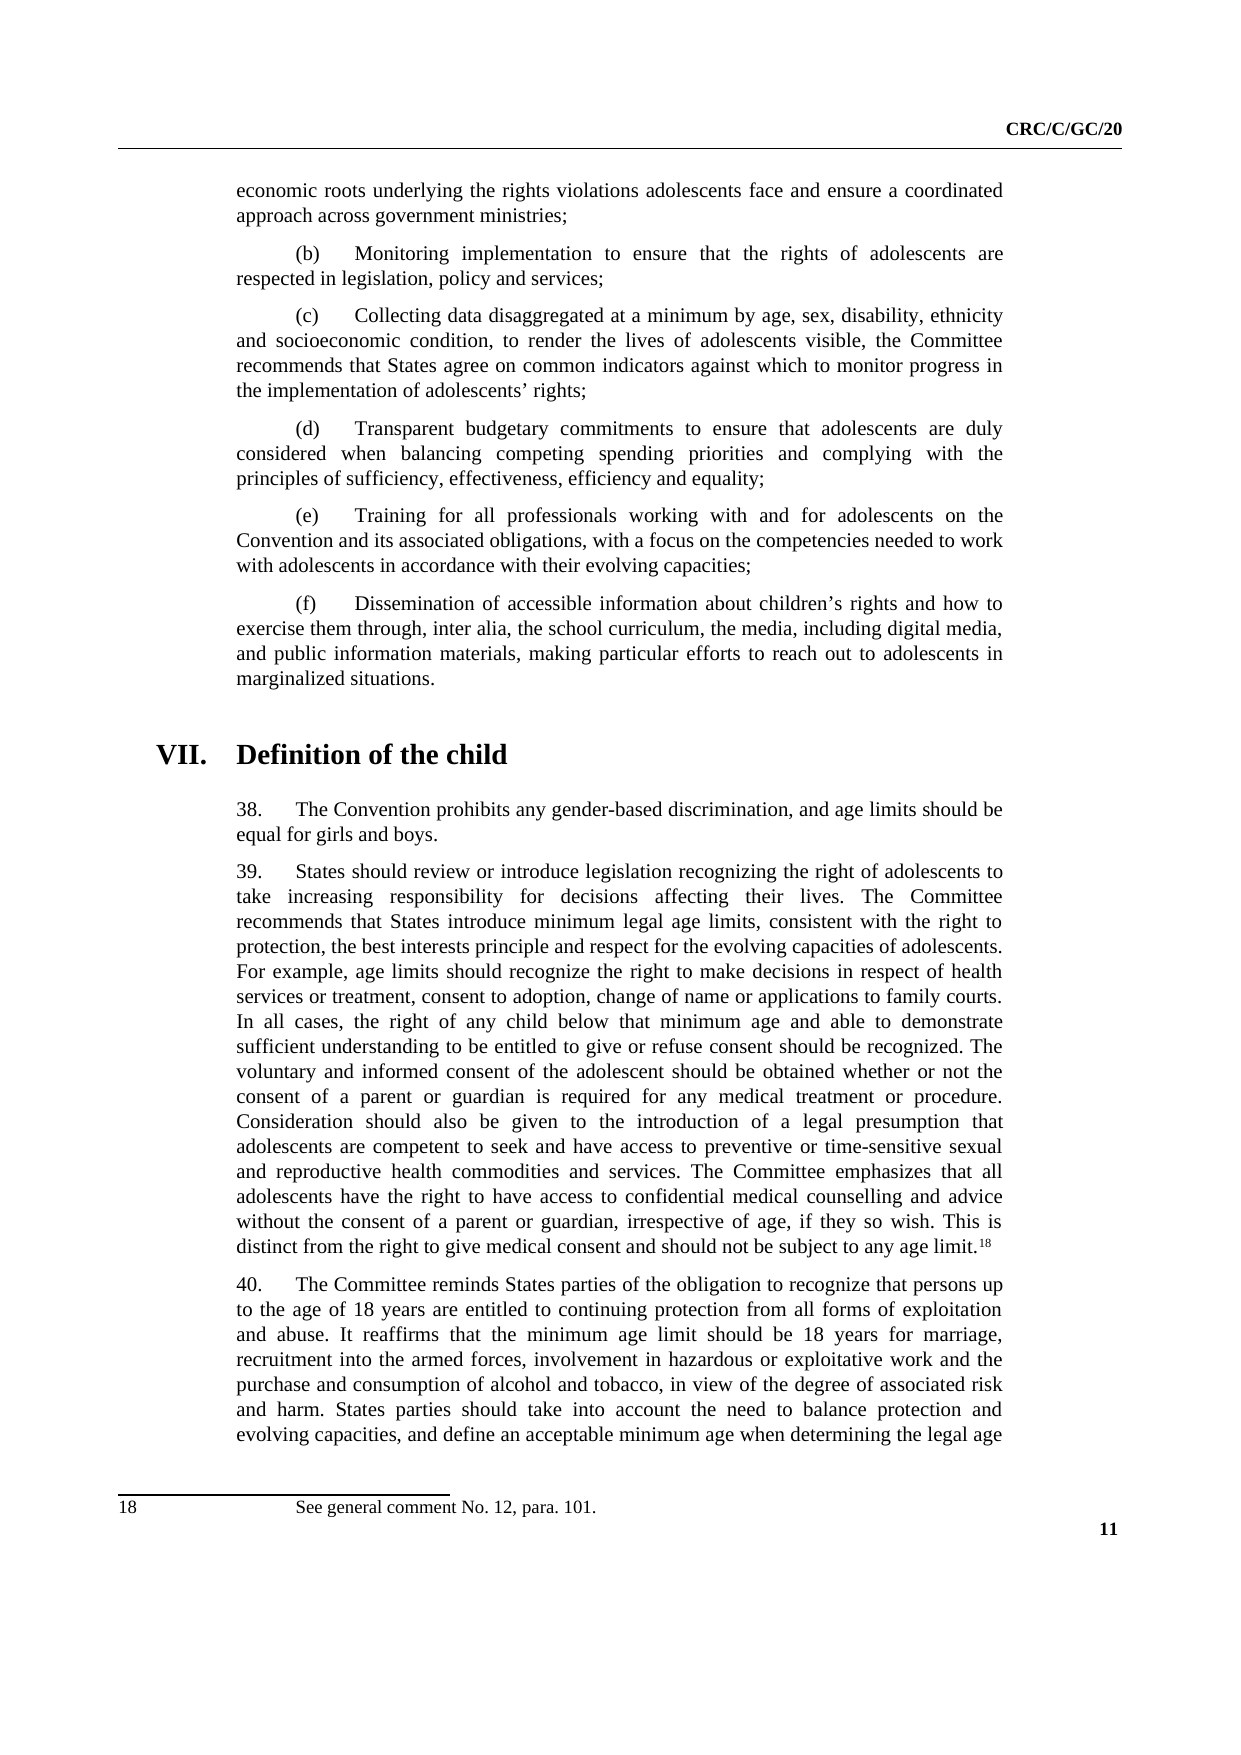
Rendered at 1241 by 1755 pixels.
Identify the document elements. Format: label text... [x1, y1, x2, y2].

text (f) Dissemination of accessible information about children’s rights and how to exercise them through, inter alia, the school curriculum, the media, including digital media, and public information materials, making particular efforts to reach out to adolescents in marginalized situations. [236, 590, 1004, 690]
text VII. Definition of the child [118, 740, 1004, 771]
text See general comment No. 12, para. 101. [118, 1495, 1004, 1518]
text (e) Training for all professionals working with and for adolescents on the Convention and its associated obligations, with a focus on the competencies needed to work with adolescents in accordance with their evolving capacities; [236, 502, 1004, 577]
text 38. The Convention prohibits any gender-based discrimination, and age limits should be equal for girls and boys. [236, 796, 1004, 846]
text (b) Monitoring implementation to ensure that the rights of adolescents are respected in legislation, policy and services; [236, 240, 1004, 290]
text 39. States should review or introduce legislation recognizing the right of adolescents to take increasing responsibility for decisions affecting their lives. The Committee recommends that States introduce minimum legal age limits, consistent with the right to protection, the best interests principle and respect for the evolving capacities of adolescents. For example, age limits should recognize the right to make decisions in respect of health services or treatment, consent to adoption, change of name or applications to family courts. In all cases, the right of any child below that minimum age and able to demonstrate sufficient understanding to be entitled to give or refuse consent should be recognized. The voluntary and informed consent of the adolescent should be obtained whether or not the consent of a parent or guardian is required for any medical treatment or procedure. Consideration should also be given to the introduction of a legal presumption that adolescents are competent to seek and have access to preventive or time-sensitive sexual and reproductive health commodities and services. The Committee emphasizes that all adolescents have the right to have access to confidential medical counselling and advice without the consent of a parent or guardian, irrespective of age, if they so wish. This is distinct from the right to give medical consent and should not be subject to any age limit. [236, 858, 1004, 1258]
text 40. The Committee reminds States parties of the obligation to recognize that persons up to the age of 18 years are entitled to continuing protection from all forms of exploitation and abuse. It reaffirms that the minimum age limit should be 18 years for marriage, recruitment into the armed forces, involvement in hazardous or exploitative work and the purchase and consumption of alcohol and tobacco, in view of the degree of associated risk and harm. States parties should take into account the need to balance protection and evolving capacities, and define an acceptable minimum age when determining the legal age [236, 1271, 1004, 1446]
text (d) Transparent budgetary commitments to ensure that adolescents are duly considered when balancing competing spending priorities and complying with the principles of sufficiency, effectiveness, efficiency and equality; [236, 415, 1004, 490]
text economic roots underlying the rights violations adolescents face and ensure a coordinated approach across government ministries; [236, 177, 1004, 227]
text (c) Collecting data disaggregated at a minimum by age, sex, disability, ethnicity and socioeconomic condition, to render the lives of adolescents visible, the Committee recommends that States agree on common indicators against which to monitor progress in the implementation of adolescents’ rights; [236, 302, 1004, 402]
